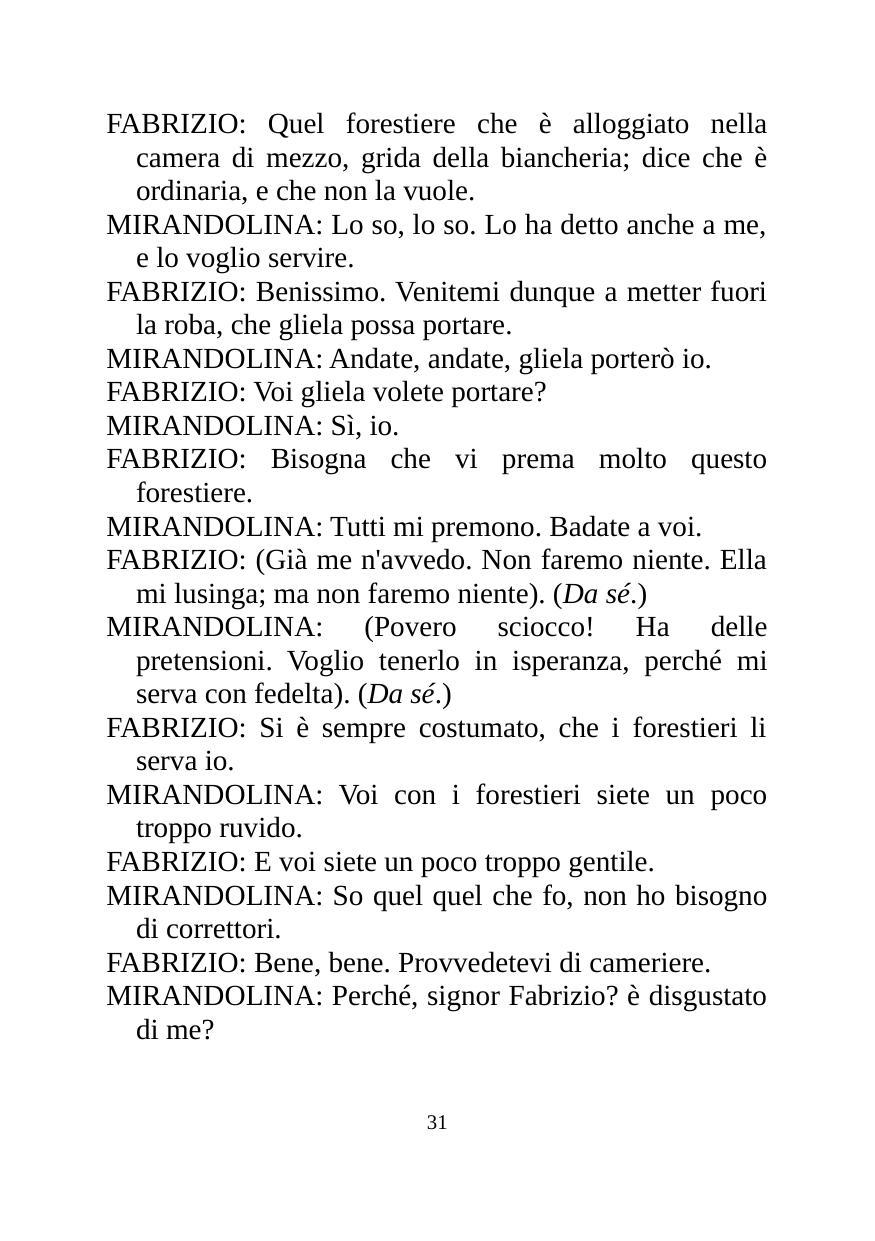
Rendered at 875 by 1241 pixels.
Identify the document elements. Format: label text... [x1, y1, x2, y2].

text FABRIZIO: Si è sempre costumato, che i forestieri li serva io. [106, 710, 768, 777]
text FABRIZIO: Bisogna che vi prema molto questo forestiere. [106, 442, 768, 509]
text FABRIZIO: E voi siete un poco troppo gentile. [106, 844, 768, 878]
text FABRIZIO: Quel forestiere che è alloggiato nella camera di mezzo, grida della biancheria; dice che è ordinaria, e che non la vuole. [106, 106, 768, 207]
text FABRIZIO: (Già me n'avvedo. Non faremo niente. Ella mi lusinga; ma non faremo niente). (Da sé.) [106, 542, 768, 609]
text MIRANDOLINA: Voi con i forestieri siete un poco troppo ruvido. [106, 777, 768, 844]
text FABRIZIO: Benissimo. Venitemi dunque a metter fuori la roba, che gliela possa portare. [106, 274, 768, 341]
text MIRANDOLINA: Tutti mi premono. Badate a voi. [106, 509, 768, 542]
text FABRIZIO: Bene, bene. Provvedetevi di cameriere. [106, 945, 768, 978]
text MIRANDOLINA: Sì, io. [106, 408, 768, 442]
text MIRANDOLINA: So quel quel che fo, non ho bisogno di correttori. [106, 878, 768, 945]
text MIRANDOLINA: Lo so, lo so. Lo ha detto anche a me, e lo voglio servire. [106, 207, 768, 274]
text MIRANDOLINA: Perché, signor Fabrizio? è disgustato di me? [106, 978, 768, 1045]
text FABRIZIO: Voi gliela volete portare? [106, 374, 768, 408]
text MIRANDOLINA: Andate, andate, gliela porterò io. [106, 341, 768, 374]
text MIRANDOLINA: (Povero sciocco! Ha delle pretensioni. Voglio tenerlo in isperanza, perché mi serva con fedelta). (Da sé.) [106, 609, 768, 710]
